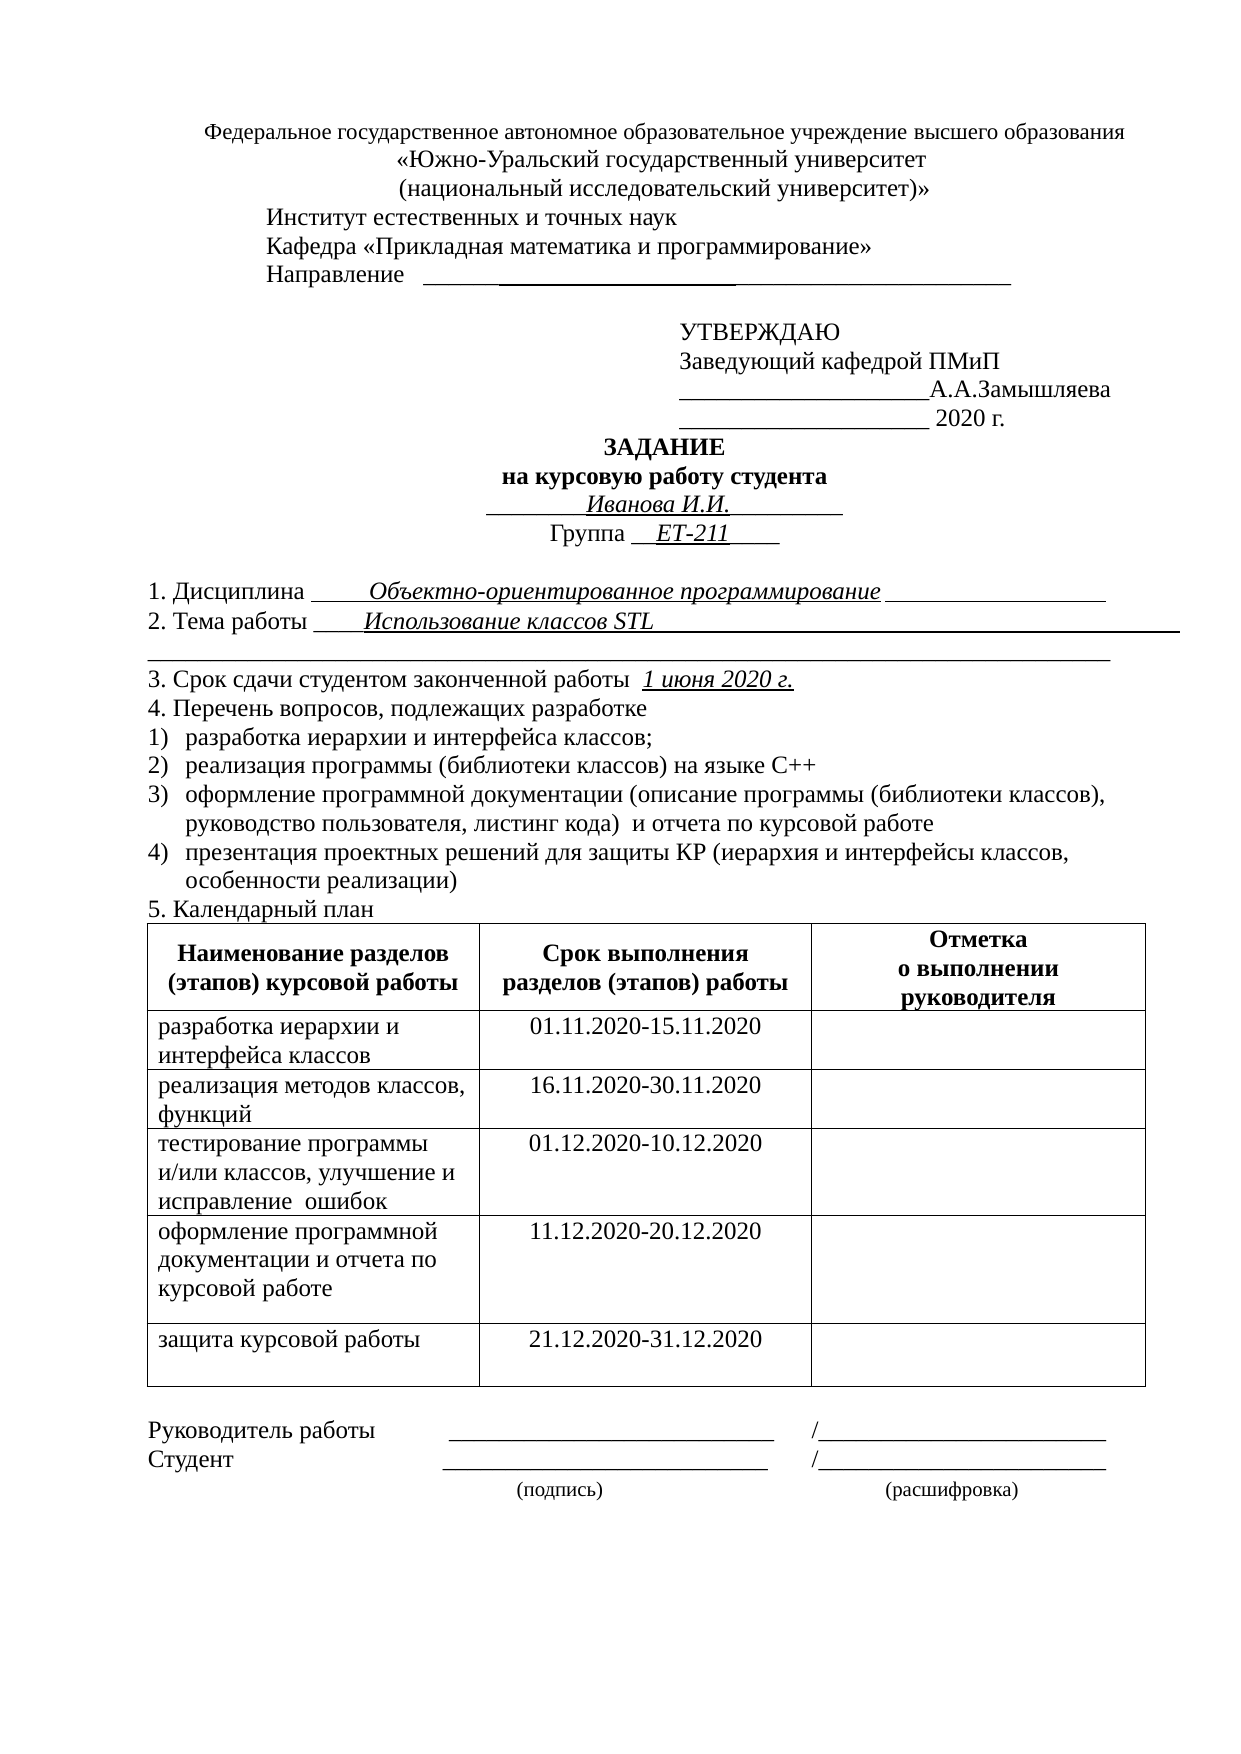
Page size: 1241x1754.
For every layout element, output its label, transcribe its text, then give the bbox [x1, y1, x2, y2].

list оформление программной документации (описание программы (библиотеки классов), руководство пользователя, листинг кода) и отчета по курсовой работе [148, 779, 1181, 837]
table_cell тестирование программы и/или классов, улучшение и исправление ошибок [148, 1129, 479, 1215]
table_cell оформление программной документации и отчета по курсовой работе [148, 1216, 479, 1323]
table_cell [812, 1129, 1145, 1215]
text 5. Календарный план [148, 894, 1181, 923]
text Институт естественных и точных наук [266, 202, 1181, 231]
text Кафедра «Прикладная математика и программирование» [266, 231, 1181, 259]
text Группа __ЕТ-211____ [148, 518, 1181, 547]
text на курсовую работу студента [148, 461, 1181, 489]
table_cell [812, 1070, 1145, 1127]
text ____________________А.А.Замышляева [679, 374, 1181, 403]
table_cell разработка иерархии и интерфейса классов [148, 1011, 479, 1069]
text «Южно-Уральский государственный университет (национальный исследовательский университет)» [148, 144, 1181, 202]
list презентация проектных решений для защиты КР (иерархия и интерфейсы классов, особенности реализации) [148, 837, 1181, 894]
text УТВЕРЖДАЮ [679, 317, 1181, 346]
text Федеральное государственное автономное образовательное учреждение высшего образования [148, 118, 1181, 144]
table_cell реализация методов классов, функций [148, 1070, 479, 1127]
text Направление _______________________________________________ [266, 259, 1181, 288]
table_header Срок выполнения разделов (этапов) работы [480, 924, 811, 1010]
table_cell 21.12.2020-31.12.2020 [480, 1324, 811, 1386]
table_cell [812, 1011, 1145, 1069]
text 3. Срок сдачи студентом законченной работы 1 июня 2020 г. [148, 664, 1181, 693]
text Студент __________________________ /_______________________ [148, 1444, 1181, 1473]
table_cell 11.12.2020-20.12.2020 [480, 1216, 811, 1323]
text _____________________________________________________________________________ [148, 636, 1181, 664]
text 4. Перечень вопросов, подлежащих разработке [148, 693, 1181, 722]
table_header Отметка о выполнении руководителя [812, 924, 1145, 1010]
list разработка иерархии и интерфейса классов; [148, 722, 1181, 751]
text Заведующий кафедрой ПМиП [679, 346, 1181, 374]
table_header Наименование разделов (этапов) курсовой работы [148, 924, 479, 1010]
table_cell [812, 1324, 1145, 1386]
table_cell 16.11.2020-30.11.2020 [480, 1070, 811, 1127]
table_cell [812, 1216, 1145, 1323]
text Руководитель работы __________________________ /_______________________ [148, 1416, 1181, 1444]
table_cell 01.11.2020-15.11.2020 [480, 1011, 811, 1069]
list реализация программы (библиотеки классов) на языке С++ [148, 751, 1181, 779]
text ________Иванова И.И._________ [148, 489, 1181, 518]
text ____________________ 2020 г. [679, 403, 1181, 432]
text 1. Дисциплина Объектно-ориентированное программирование [148, 576, 1181, 604]
text 2. Тема работы ____Использование классов STL [148, 604, 1181, 636]
text ЗАДАНИЕ [148, 432, 1181, 461]
table_cell 01.12.2020-10.12.2020 [480, 1129, 811, 1215]
text (подпись) (расшифровка) [148, 1473, 1181, 1502]
table_cell защита курсовой работы [148, 1324, 479, 1386]
